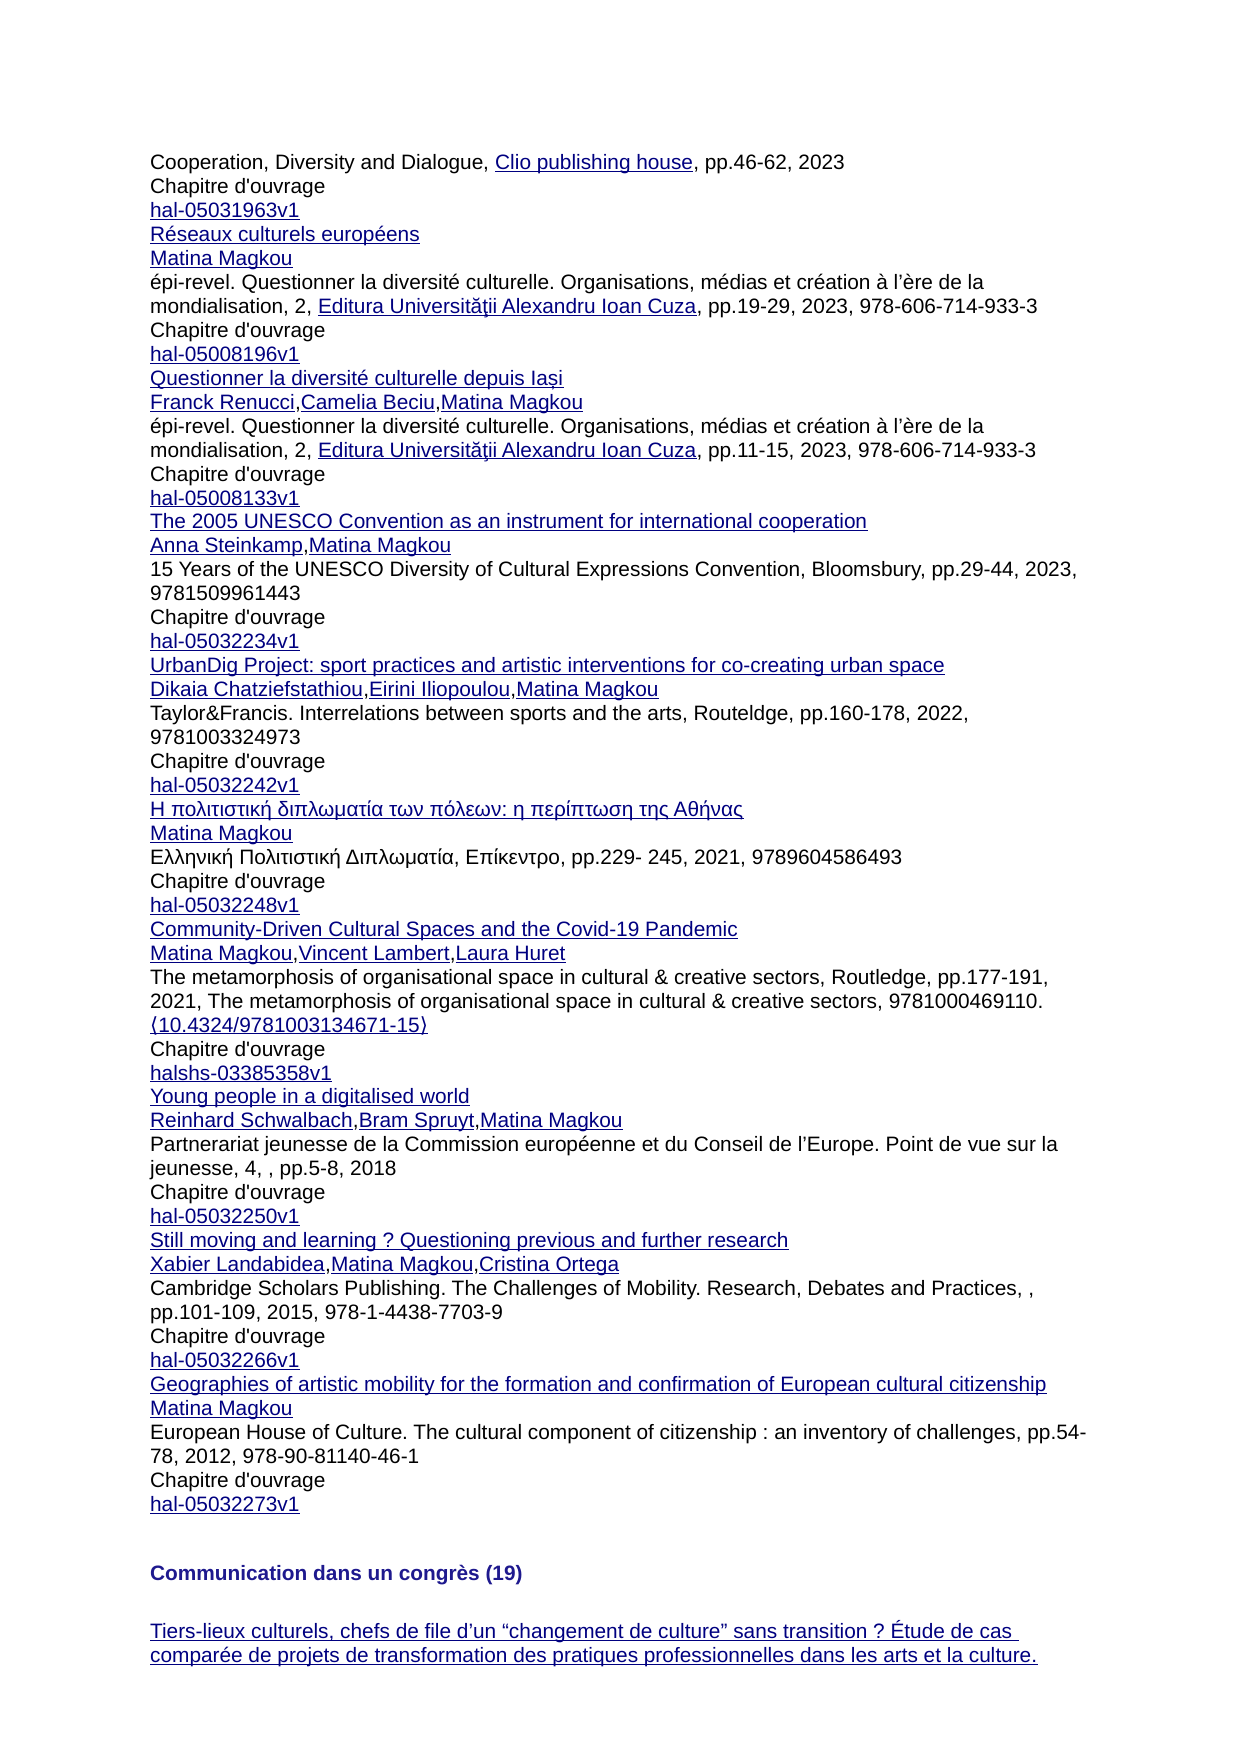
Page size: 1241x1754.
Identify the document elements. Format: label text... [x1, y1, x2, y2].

table_header Tiers-lieux culturels, chefs de file d’un “changement de culture” sans transition ? Étude de cas comparée de projets de transformation des pratiques professionnelles dans les arts et la culture. [150, 1619, 1090, 1667]
table_cell Community-Driven Cultural Spaces and the Covid-19 Pandemic Matina Magkou,Vincent Lambert,Laura Huret The metamorphosis of organisational space in cultural & creative sectors, Routledge, pp.177-191, 2021, The metamorphosis of organisational space in cultural & creative sectors, 9781000469110. ⟨10.4324/9781003134671-15⟩ Chapitre d'ouvrage halshs-03385358v1 [150, 917, 1090, 1084]
table_cell Cooperation, Diversity and Dialogue, Clio publishing house, pp.46-62, 2023 Chapitre d'ouvrage hal-05031963v1 [150, 150, 1090, 222]
table_cell Geographies of artistic mobility for the formation and confirmation of European cultural citizenship Matina Magkou European House of Culture. The cultural component of citizenship : an inventory of challenges, pp.54-78, 2012, 978-90-81140-46-1 Chapitre d'ouvrage hal-05032273v1 [150, 1372, 1090, 1516]
table_cell Questionner la diversité culturelle depuis Iași Franck Renucci,Camelia Beciu,Matina Magkou épi-revel. Questionner la diversité culturelle. Organisations, médias et création à l’ère de la mondialisation, 2, Editura Universităţii Alexandru Ioan Cuza, pp.11-15, 2023, 978-606-714-933-3 Chapitre d'ouvrage hal-05008133v1 [150, 366, 1090, 509]
table_cell Young people in a digitalised world Reinhard Schwalbach,Bram Spruyt,Matina Magkou Partnerariat jeunesse de la Commission européenne et du Conseil de l’Europe. Point de vue sur la jeunesse, 4, , pp.5-8, 2018 Chapitre d'ouvrage hal-05032250v1 [150, 1084, 1090, 1228]
table_cell Η πολιτιστική διπλωματία των πόλεων: η περίπτωση της Αθήνας Matina Magkou Ελληνική Πολιτιστική Διπλωματία, Επίκεντρο, pp.229- 245, 2021, 9789604586493 Chapitre d'ouvrage hal-05032248v1 [150, 797, 1090, 917]
table_cell UrbanDig Project: sport practices and artistic interventions for co-creating urban space Dikaia Chatziefstathiou,Eirini Iliopoulou,Matina Magkou Taylor&Francis. Interrelations between sports and the arts, Routeldge, pp.160-178, 2022, 9781003324973 Chapitre d'ouvrage hal-05032242v1 [150, 653, 1090, 797]
subtitle Communication dans un congrès (19) [150, 1560, 1090, 1584]
table_cell Still moving and learning ? Questioning previous and further research Xabier Landabidea,Matina Magkou,Cristina Ortega Cambridge Scholars Publishing. The Challenges of Mobility. Research, Debates and Practices, , pp.101-109, 2015, 978-1-4438-7703-9 Chapitre d'ouvrage hal-05032266v1 [150, 1228, 1090, 1372]
table_cell The 2005 UNESCO Convention as an instrument for international cooperation Anna Steinkamp,Matina Magkou 15 Years of the UNESCO Diversity of Cultural Expressions Convention, Bloomsbury, pp.29-44, 2023, 9781509961443 Chapitre d'ouvrage hal-05032234v1 [150, 509, 1090, 653]
table_cell Réseaux culturels européens Matina Magkou épi-revel. Questionner la diversité culturelle. Organisations, médias et création à l’ère de la mondialisation, 2, Editura Universităţii Alexandru Ioan Cuza, pp.19-29, 2023, 978-606-714-933-3 Chapitre d'ouvrage hal-05008196v1 [150, 222, 1090, 366]
